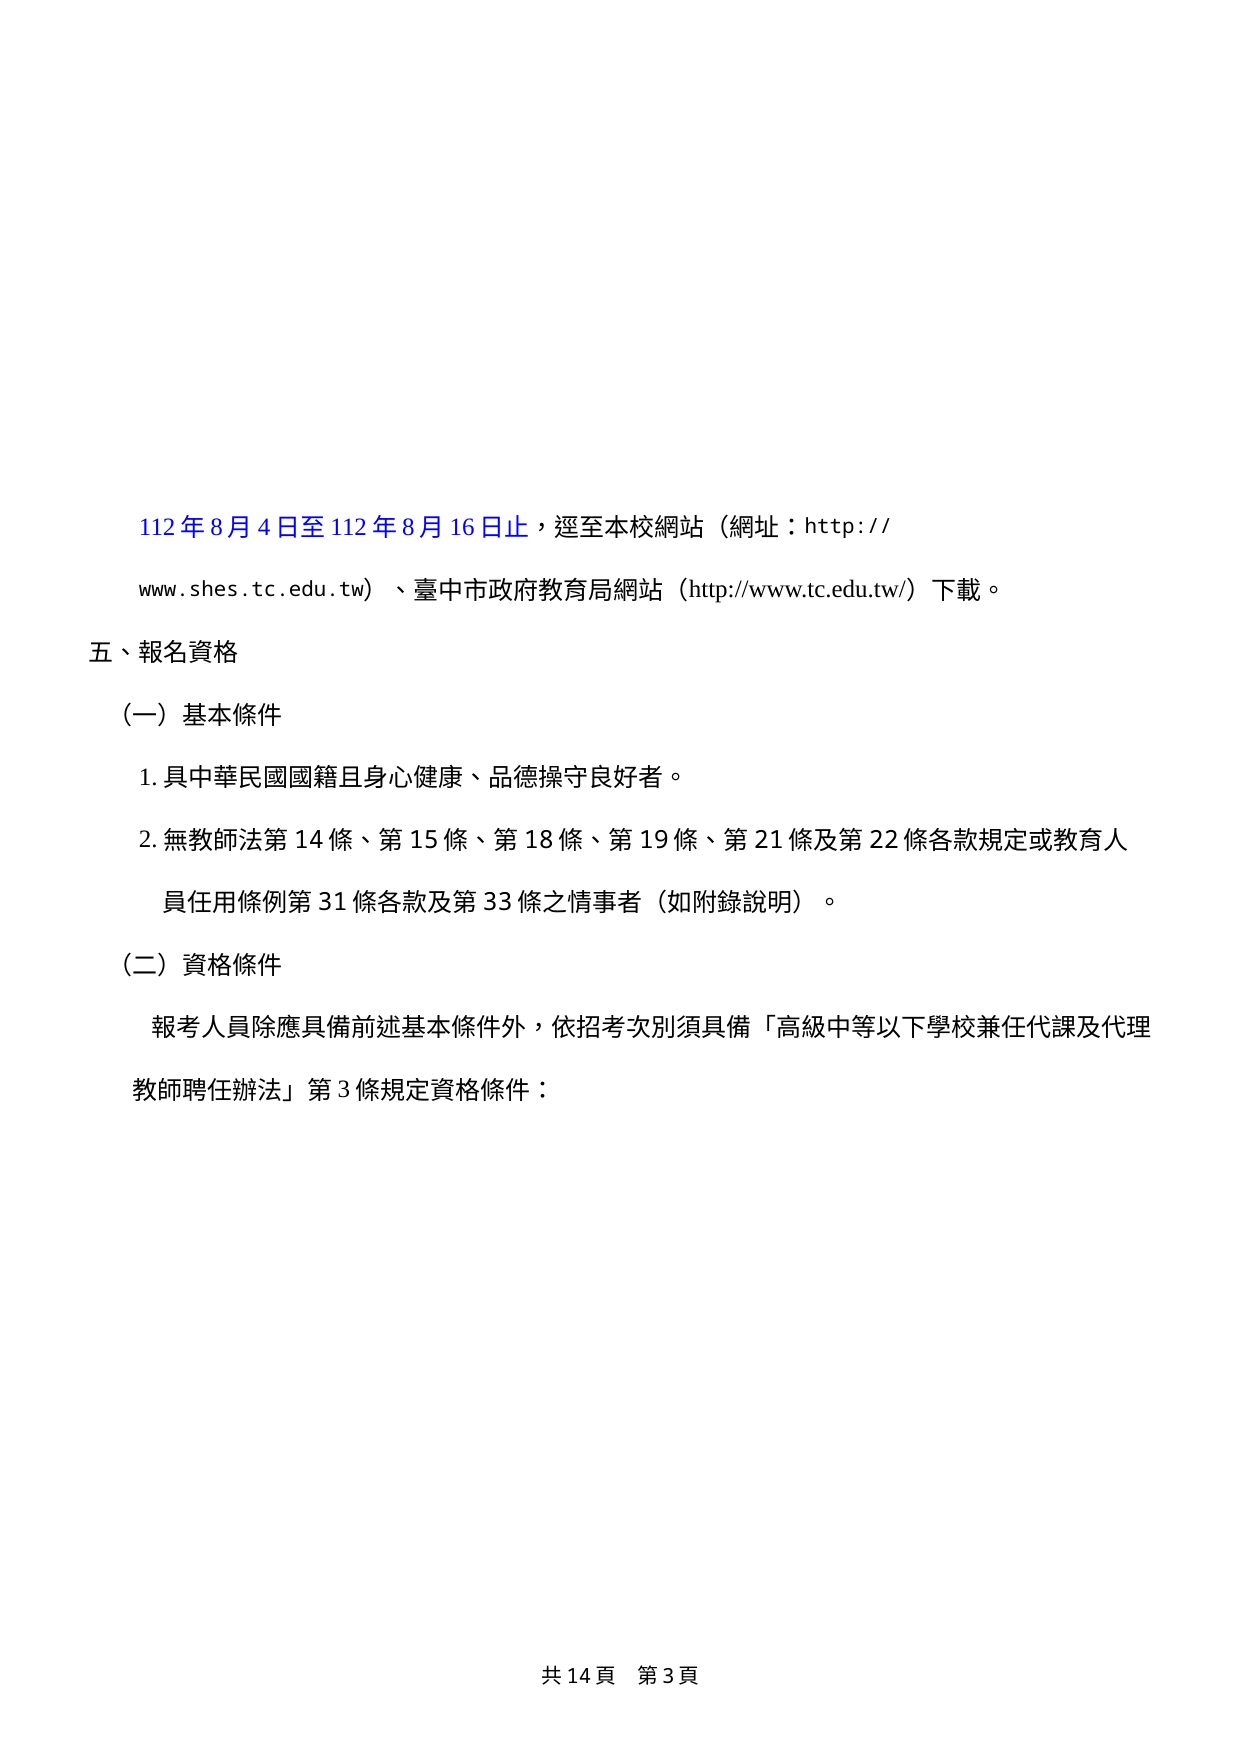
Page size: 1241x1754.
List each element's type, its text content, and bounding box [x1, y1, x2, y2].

text 112年8月4日至112年8月16日止，逕至本校網站（網址：http:// www.shes.tc.edu.tw）、臺中市政府教育局網站（http://www.tc.edu.tw/）下載。 [89, 484, 1152, 609]
text （二）資格條件 [89, 922, 1152, 984]
text （一）基本條件 [89, 672, 1152, 734]
text 教師聘任辦法」第3條規定資格條件： [89, 1047, 1152, 1109]
text 2. 無教師法第14條、第15條、第18條、第19條、第21條及第22條各款規定或教育人員任用條例第31條各款及第33條之情事者（如附錄說明）。 [89, 797, 1152, 922]
text 1. 具中華民國國籍且身心健康、品德操守良好者。 [89, 734, 1152, 797]
text 報考人員除應具備前述基本條件外，依招考次別須具備「高級中等以下學校兼任代課及代理 [89, 984, 1152, 1047]
text 五、報名資格 [89, 609, 1152, 672]
